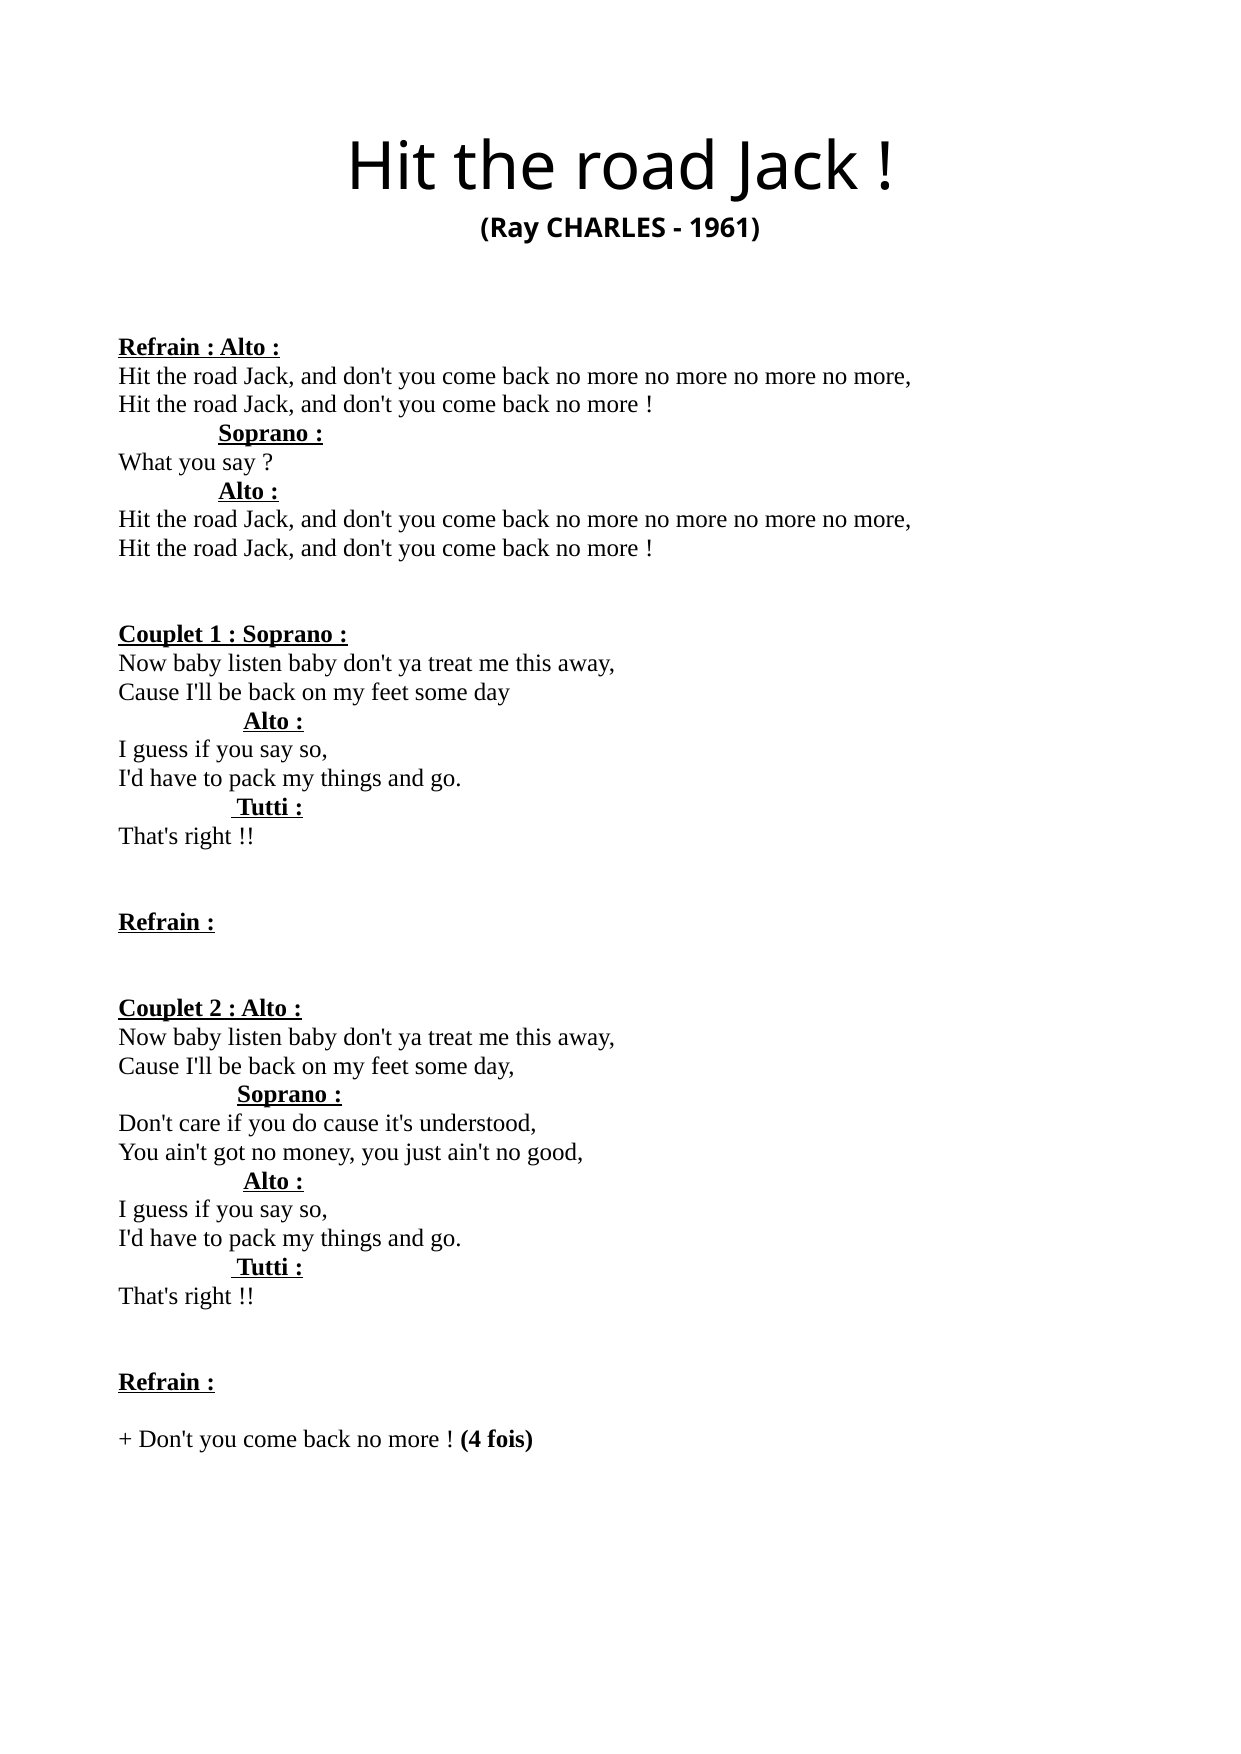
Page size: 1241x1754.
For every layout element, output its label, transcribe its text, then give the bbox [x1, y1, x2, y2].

text Hit the road Jack, and don't you come back no more no more no more no more, Hit the road Jack, and don't you come back no more ! [118, 361, 1122, 418]
text Refrain : Alto : [118, 332, 1122, 361]
text Alto : I guess if you say so, I'd have to pack my things and go. [118, 706, 1122, 792]
text Soprano : Don't care if you do cause it's understood, You ain't got no money, you just ain't no good, Alto : I guess if you say so, I'd have to pack my things and go. [118, 1079, 1122, 1252]
text Now baby listen baby don't ya treat me this away, Cause I'll be back on my feet some day, [118, 1022, 1122, 1079]
text Soprano : What you say ? Alto : [118, 418, 1122, 504]
text Couplet 2 : Alto : [118, 993, 1122, 1022]
text Tutti : That's right !! [118, 792, 1122, 907]
text Hit the road Jack ! [118, 118, 1122, 209]
text Tutti : That's right !! [118, 1252, 1122, 1338]
text Hit the road Jack, and don't you come back no more no more no more no more, Hit the road Jack, and don't you come back no more ! [118, 504, 1122, 562]
text + Don't you come back no more ! (4 fois) [118, 1424, 1122, 1453]
text Couplet 1 : Soprano : Now baby listen baby don't ya treat me this away, Cause I'll be back on my feet some day [118, 619, 1122, 706]
text (Ray CHARLES - 1961) [118, 209, 1122, 246]
text Refrain : [118, 907, 1122, 936]
text Refrain : [118, 1367, 1122, 1396]
